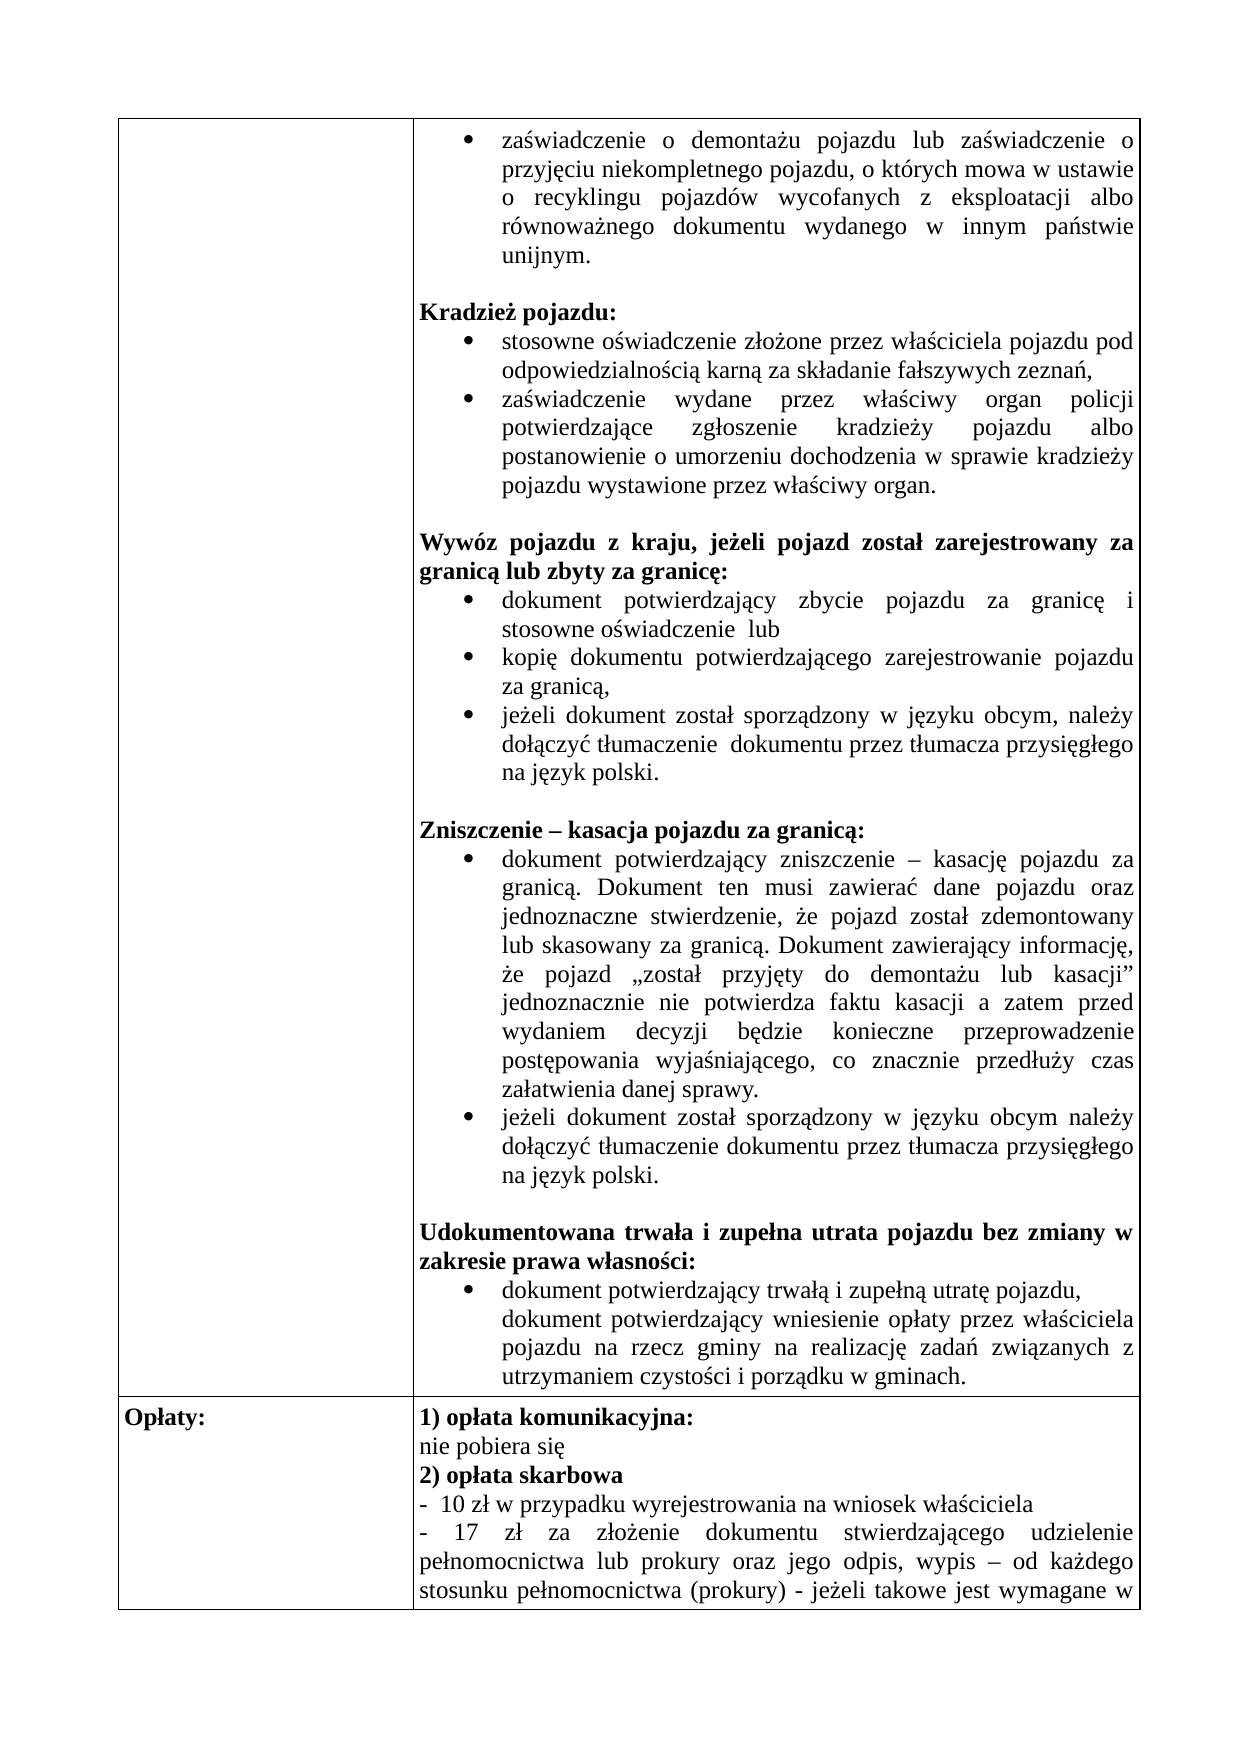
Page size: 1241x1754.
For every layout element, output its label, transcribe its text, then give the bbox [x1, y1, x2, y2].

table_cell Opłaty: [119, 1397, 413, 1609]
table_cell 1) opłata komunikacyjna: nie pobiera się 2) opłata skarbowa - 10 zł w przypadku wyrejestrowania na wniosek właściciela - 17 zł za złożenie dokumentu stwierdzającego udzielenie pełnomocnictwa lub prokury oraz jego odpis, wypis – od każdego stosunku pełnomocnictwa (prokury) - jeżeli takowe jest wymagane w [414, 1397, 1139, 1609]
table_cell [119, 119, 413, 1396]
table_cell Wniosek o wyrejestrowanie pojazdu: Załącznikami do wniosku są oryginały niżej opisanych dokumentów: dowód rejestracyjny pojazdu, karta pojazdu, jeżeli była wydana, tablice rejestracyjne pojazdu, dokument/dokumenty własności, jeżeli nastąpiła zmiana w zakresie własności pojazdu, pełnomocnictwo w przypadku działania przez przedstawiciela dla osoby załatwiającej sprawę za wyjątkiem reprezentowania osoby prawnej przez swoje uprawnione organy lub prokurenta dowód opłaty skarbowej w wysokości 10,00 zł i opłaty skarbowej w wysokości 17,00 zł przypadku złożenia pełnomocnictwa. Ponadto w niżej wymienionych przypadkach wnioskodawca dołącza do wniosku o wyrejestrowanie pojazdu następujące dokumenty: Przekazanie pojazdu lub przekazanie niekompletnego pojazdu do przedsiębiorcy prowadzącego stację demontażu lub punkt zbierania pojazdów: zaświadczenie o demontażu pojazdu lub zaświadczenie o przyjęciu niekompletnego pojazdu, o których mowa w ustawie o recyklingu pojazdów wycofanych z eksploatacji albo równoważnego dokumentu wydanego w innym państwie unijnym. Kradzież pojazdu: stosowne oświadczenie złożone przez właściciela pojazdu pod odpowiedzialnością karną za składanie fałszywych zeznań, zaświadczenie wydane przez właściwy organ policji potwierdzające zgłoszenie kradzieży pojazdu albo postanowienie o umorzeniu dochodzenia w sprawie kradzieży pojazdu wystawione przez właściwy organ. Wywóz pojazdu z kraju, jeżeli pojazd został zarejestrowany za granicą lub zbyty za granicę: dokument potwierdzający zbycie pojazdu za granicę i stosowne oświadczenie lub kopię dokumentu potwierdzającego zarejestrowanie pojazdu za granicą, jeżeli dokument został sporządzony w języku obcym, należy dołączyć tłumaczenie dokumentu przez tłumacza przysięgłego na język polski. Zniszczenie – kasacja pojazdu za granicą: dokument potwierdzający zniszczenie – kasację pojazdu za granicą. Dokument ten musi zawierać dane pojazdu oraz jednoznaczne stwierdzenie, że pojazd został zdemontowany lub skasowany za granicą. Dokument zawierający informację, że pojazd „został przyjęty do demontażu lub kasacji” jednoznacznie nie potwierdza faktu kasacji a zatem przed wydaniem decyzji będzie konieczne przeprowadzenie postępowania wyjaśniającego, co znacznie przedłuży czas załatwienia danej sprawy. jeżeli dokument został sporządzony w języku obcym należy dołączyć tłumaczenie dokumentu przez tłumacza przysięgłego na język polski. Udokumentowana trwała i zupełna utrata pojazdu bez zmiany w zakresie prawa własności: dokument potwierdzający trwałą i zupełną utratę pojazdu, dokument potwierdzający wniesienie opłaty przez właściciela pojazdu na rzecz gminy na realizację zadań związanych z utrzymaniem czystości i porządku w gminach. [414, 119, 1139, 1396]
